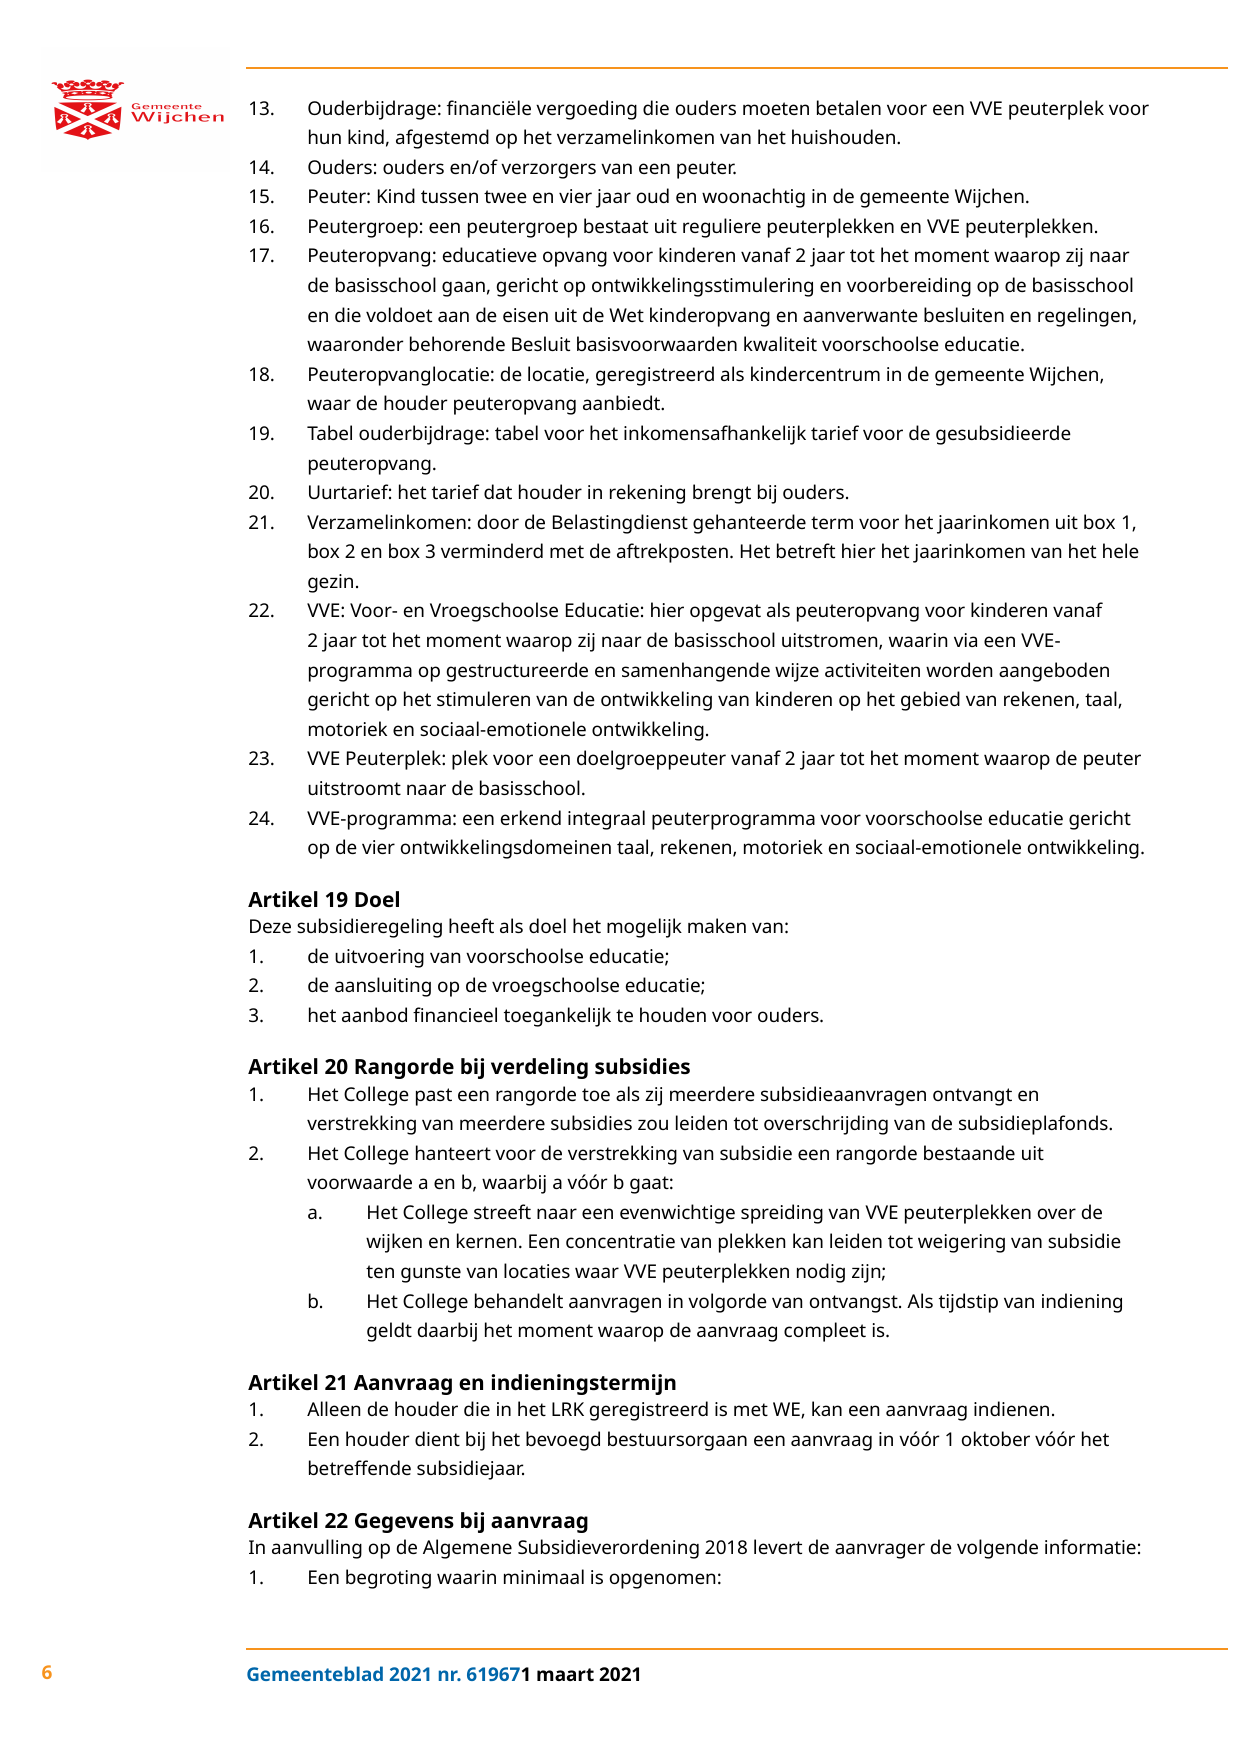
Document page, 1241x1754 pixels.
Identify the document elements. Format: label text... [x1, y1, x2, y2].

list Uurtarief: het tarief dat houder in rekening brengt bij ouders. [248, 479, 1152, 505]
list de uitvoering van voorschoolse educatie; [248, 943, 1152, 968]
text In aanvulling op de Algemene Subsidieverordening 2018 levert de aanvrager de volgende informatie: [248, 1534, 1152, 1560]
list Het College past een rangorde toe als zij meerdere subsidieaanvragen ontvangt en verstrekking van meerdere subsidies zou leiden tot overschrijding van de subsidieplafonds. [248, 1081, 1152, 1136]
text Artikel 19 Doel [248, 885, 1152, 913]
list VVE Peuterplek: plek voor een doelgroeppeuter vanaf 2 jaar tot het moment waarop de peuter uitstroomt naar de basisschool. [248, 746, 1152, 801]
list VVE-programma: een erkend integraal peuterprogramma voor voorschoolse educatie gericht op de vier ontwikkelingsdomeinen taal, rekenen, motoriek en sociaal-emotionele ontwikkeling. [248, 805, 1152, 860]
list Peuter: Kind tussen twee en vier jaar oud en woonachtig in de gemeente Wijchen. [248, 183, 1152, 209]
list Verzamelinkomen: door de Belastingdienst gehanteerde term voor het jaarinkomen uit box 1, box 2 en box 3 verminderd met de aftrekposten. Het betreft hier het jaarinkomen van het hele gezin. [248, 509, 1152, 594]
text Artikel 22 Gegevens bij aanvraag [248, 1506, 1152, 1534]
list Het College hanteert voor de verstrekking van subsidie een rangorde bestaande uit voorwaarde a en b, waarbij a vóór b gaat: [248, 1140, 1152, 1195]
list Alleen de houder die in het LRK geregistreerd is met WE, kan een aanvraag indienen. [248, 1396, 1152, 1422]
list Het College behandelt aanvragen in volgorde van ontvangst. Als tijdstip van indiening geldt daarbij het moment waarop de aanvraag compleet is. [307, 1288, 1152, 1343]
list VVE: Voor- en Vroegschoolse Educatie: hier opgevat als peuteropvang voor kinderen vanaf 2 jaar tot het moment waarop zij naar de basisschool uitstromen, waarin via een VVE-programma op gestructureerde en samenhangende wijze activiteiten worden aangeboden gericht op het stimuleren van de ontwikkeling van kinderen op het gebied van rekenen, taal, motoriek en sociaal-emotionele ontwikkeling. [248, 598, 1152, 742]
list Het College streeft naar een evenwichtige spreiding van VVE peuterplekken over de wijken en kernen. Een concentratie van plekken kan leiden tot weigering van subsidie ten gunste van locaties waar VVE peuterplekken nodig zijn; [307, 1199, 1152, 1284]
list de aansluiting op de vroegschoolse educatie; [248, 972, 1152, 998]
list Een houder dient bij het bevoegd bestuursorgaan een aanvraag in vóór 1 oktober vóór het betreffende subsidiejaar. [248, 1426, 1152, 1481]
text Deze subsidieregeling heeft als doel het mogelijk maken van: [248, 913, 1152, 939]
list Ouders: ouders en/of verzorgers van een peuter. [248, 154, 1152, 180]
list Een begroting waarin minimaal is opgenomen: [248, 1564, 1152, 1590]
list Peuteropvanglocatie: de locatie, geregistreerd als kindercentrum in de gemeente Wijchen, waar de houder peuteropvang aanbiedt. [248, 361, 1152, 416]
text Artikel 21 Aanvraag en indieningstermijn [248, 1368, 1152, 1396]
picture [41, 47, 231, 172]
list Peuteropvang: educatieve opvang voor kinderen vanaf 2 jaar tot het moment waarop zij naar de basisschool gaan, gericht op ontwikkelingsstimulering en voorbereiding op de basisschool en die voldoet aan de eisen uit de Wet kinderopvang en aanverwante besluiten en regelingen, waaronder behorende Besluit basisvoorwaarden kwaliteit voorschoolse educatie. [248, 243, 1152, 357]
list Ouderbijdrage: financiële vergoeding die ouders moeten betalen voor een VVE peuterplek voor hun kind, afgestemd op het verzamelinkomen van het huishouden. [248, 95, 1152, 150]
list Tabel ouderbijdrage: tabel voor het inkomensafhankelijk tarief voor de gesubsidieerde peuteropvang. [248, 420, 1152, 476]
list het aanbod financieel toegankelijk te houden voor ouders. [248, 1002, 1152, 1028]
list Peutergroep: een peutergroep bestaat uit reguliere peuterplekken en VVE peuterplekken. [248, 213, 1152, 239]
text Artikel 20 Rangorde bij verdeling subsidies [248, 1052, 1152, 1081]
